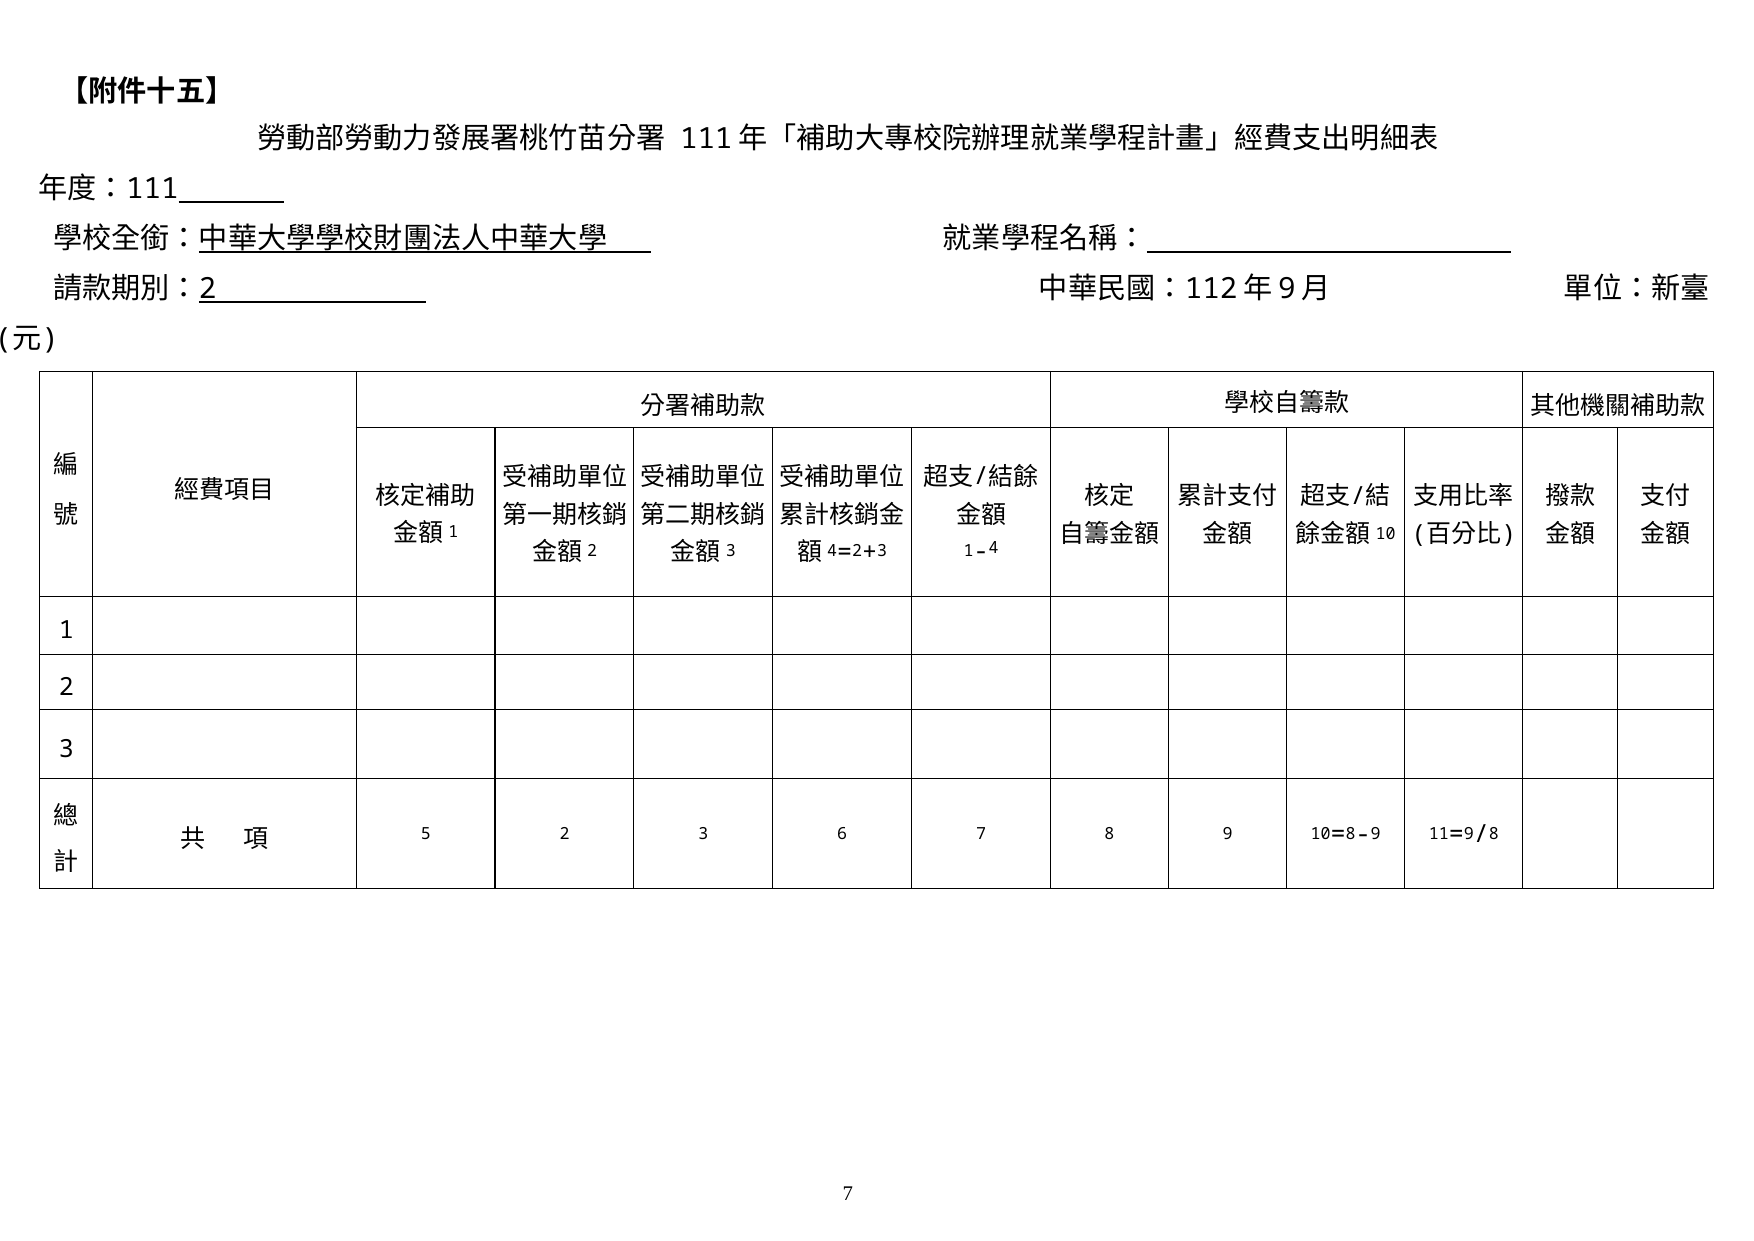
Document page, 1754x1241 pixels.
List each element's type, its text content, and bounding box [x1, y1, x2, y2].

table_cell 9 [1169, 779, 1286, 888]
table_cell 累計支付金額 [1169, 428, 1286, 596]
table_cell [1618, 655, 1713, 709]
table_cell [496, 710, 633, 778]
table_cell 受補助單位累計核銷金額4=2+3 [773, 428, 911, 596]
table_cell 核定補助 金額1 [357, 428, 494, 596]
table_cell [1618, 597, 1713, 654]
text 請款期別：2 中華民國：112年9月 單位：新臺幣(元) [0, 258, 1738, 358]
table_cell [773, 710, 911, 778]
table_cell 3 [40, 710, 92, 778]
table_cell [1523, 710, 1617, 778]
table_cell [1169, 597, 1286, 654]
table_cell [912, 597, 1050, 654]
table_cell 受補助單位第二期核銷金額3 [634, 428, 772, 596]
table_cell 2 [496, 779, 633, 888]
table_cell [93, 597, 356, 654]
table_cell [1523, 779, 1617, 888]
table_cell 超支/結餘金額10 [1287, 428, 1404, 596]
table_cell [93, 710, 356, 778]
table_cell 5 [357, 779, 494, 888]
table_cell [1618, 779, 1713, 888]
table_header 其他機關補助款 [1523, 372, 1713, 427]
text 學 年度：111 [0, 158, 1738, 208]
table_cell [496, 655, 633, 709]
table_cell [912, 655, 1050, 709]
table_cell [496, 597, 633, 654]
table_cell [357, 597, 494, 654]
table_cell 超支/結餘 金額 1-4 [912, 428, 1050, 596]
table_cell 支付 金額 [1618, 428, 1713, 596]
table_cell [773, 597, 911, 654]
table_cell [634, 710, 772, 778]
table_cell [93, 655, 356, 709]
table_cell 受補助單位第一期核銷金額2 [496, 428, 633, 596]
text 學校全銜：中華大學學校財團法人中華大學 就業學程名稱： [0, 208, 1738, 258]
text 【附件十五】 [59, 75, 1636, 108]
table_cell 支用比率 (百分比) [1405, 428, 1522, 596]
table_cell [1051, 710, 1168, 778]
table_cell [1523, 597, 1617, 654]
table_cell 共 項 [93, 779, 356, 888]
table_cell [1169, 710, 1286, 778]
table_cell [357, 710, 494, 778]
table_cell [1051, 655, 1168, 709]
table_cell 1 [40, 597, 92, 654]
table_cell 2 [40, 655, 92, 709]
table_cell 11=9/8 [1405, 779, 1522, 888]
table_cell [773, 655, 911, 709]
table_cell 6 [773, 779, 911, 888]
table_cell [1523, 655, 1617, 709]
table_cell [1405, 710, 1522, 778]
table_cell [357, 655, 494, 709]
table_cell [1287, 597, 1404, 654]
table_cell 撥款 金額 [1523, 428, 1617, 596]
table_cell 10=8-9 [1287, 779, 1404, 888]
table_cell [1287, 655, 1404, 709]
table_cell [1051, 597, 1168, 654]
table_cell [634, 655, 772, 709]
table_cell [1405, 655, 1522, 709]
table_header 編號 [40, 372, 92, 596]
table_cell 8 [1051, 779, 1168, 888]
table_cell 核定 自籌金額 [1051, 428, 1168, 596]
table_header 學校自籌款 [1051, 372, 1522, 427]
text 勞動部勞動力發展署桃竹苗分署 111年「補助大專校院辦理就業學程計畫」經費支出明細表 [59, 108, 1636, 158]
table_cell [1287, 710, 1404, 778]
table_header 經費項目 [93, 372, 356, 596]
table_cell 7 [912, 779, 1050, 888]
table_cell 3 [634, 779, 772, 888]
table_cell [1618, 710, 1713, 778]
table_cell [1405, 597, 1522, 654]
table_cell [912, 710, 1050, 778]
table_cell [634, 597, 772, 654]
table_header 分署補助款 [357, 372, 1050, 427]
table_cell 總計 [40, 779, 92, 888]
table_cell [1169, 655, 1286, 709]
